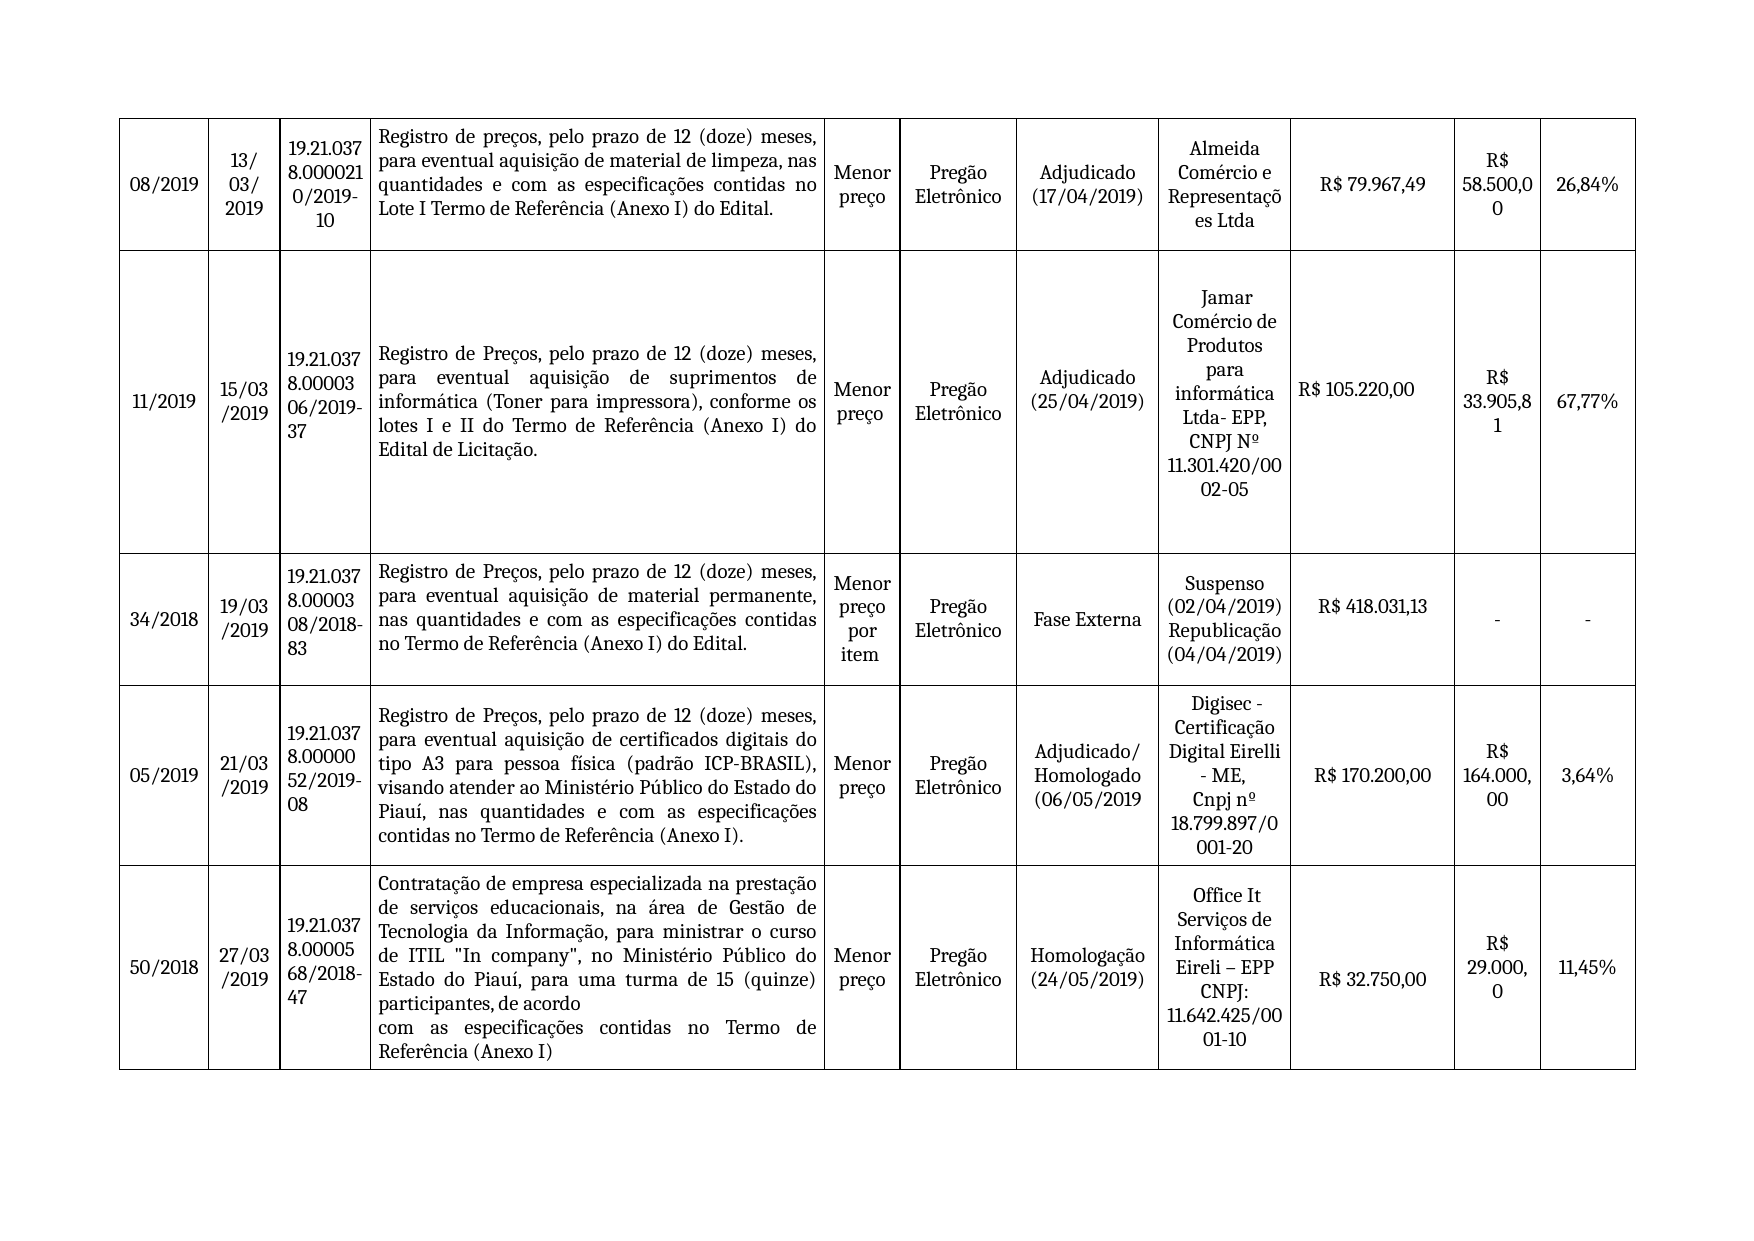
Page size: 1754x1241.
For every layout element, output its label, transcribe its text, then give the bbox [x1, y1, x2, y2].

table_cell Jamar Comércio de Produtos para informática Ltda- EPP, CNPJ Nº 11.301.420/0002-05 [1159, 251, 1290, 552]
table_cell 08/2019 [120, 119, 208, 250]
table_cell 19.21.0378.0000308/2018-83 [281, 554, 370, 685]
table_cell Pregão Eletrônico [901, 554, 1016, 685]
table_cell 11,45% [1541, 866, 1635, 1069]
table_cell 11/2019 [120, 251, 208, 552]
table_cell 19.21.0378.0000210/2019-10 [281, 119, 370, 250]
table_cell Fase Externa [1017, 554, 1158, 685]
table_cell Office It Serviços de Informática Eireli – EPP CNPJ: 11.642.425/0001-10 [1159, 866, 1290, 1069]
table_cell Registro de Preços, pelo prazo de 12 (doze) meses, para eventual aquisição de material permanente, nas quantidades e com as especificações contidas no Termo de Referência (Anexo I) do Edital. [371, 554, 824, 685]
table_cell 19/03/2019 [209, 554, 279, 685]
table_cell R$ 32.750,00 [1291, 866, 1454, 1069]
table_cell Suspenso (02/04/2019) Republicação (04/04/2019) [1159, 554, 1290, 685]
table_cell Registro de Preços, pelo prazo de 12 (doze) meses, para eventual aquisição de certificados digitais do tipo A3 para pessoa física (padrão ICP-BRASIL), visando atender ao Ministério Público do Estado do Piauí, nas quantidades e com as especificações contidas no Termo de Referência (Anexo I). [371, 686, 824, 865]
table_cell 21/03/2019 [209, 686, 279, 865]
table_cell Registro de preços, pelo prazo de 12 (doze) meses, para eventual aquisição de material de limpeza, nas quantidades e com as especificações contidas no Lote I Termo de Referência (Anexo I) do Edital. [371, 119, 824, 250]
table_cell 19.21.0378.0000568/2018-47 [281, 866, 370, 1069]
table_cell R$ 79.967,49 [1291, 119, 1454, 250]
table_cell Adjudicado (25/04/2019) [1017, 251, 1158, 552]
table_cell Almeida Comércio e Representações Ltda [1159, 119, 1290, 250]
table_cell 19.21.0378.0000306/2019-37 [281, 251, 370, 552]
table_cell Adjudicado/Homologado (06/05/2019 [1017, 686, 1158, 865]
table_cell Menor preço [825, 866, 899, 1069]
table_cell Menor preço [825, 686, 899, 865]
table_cell Homologação (24/05/2019) [1017, 866, 1158, 1069]
table_cell 05/2019 [120, 686, 208, 865]
table_cell 50/2018 [120, 866, 208, 1069]
table_cell R$ 33.905,81 [1455, 251, 1540, 552]
table_cell Menor preço [825, 251, 899, 552]
table_cell Adjudicado (17/04/2019) [1017, 119, 1158, 250]
table_cell - [1455, 554, 1540, 685]
table_cell 67,77% [1541, 251, 1635, 552]
table_cell Pregão Eletrônico [901, 866, 1016, 1069]
table_cell 3,64% [1541, 686, 1635, 865]
table_cell R$ 164.000,00 [1455, 686, 1540, 865]
table_cell 26,84% [1541, 119, 1635, 250]
table_cell 27/03/2019 [209, 866, 279, 1069]
table_cell 13/ 03/ 2019 [209, 119, 279, 250]
table_cell 19.21.0378.0000052/2019-08 [281, 686, 370, 865]
table_cell Menor preço [825, 119, 899, 250]
table_cell R$ 58.500,00 [1455, 119, 1540, 250]
table_cell Contratação de empresa especializada na prestação de serviços educacionais, na área de Gestão de Tecnologia da Informação, para ministrar o curso de ITIL "In company", no Ministério Público do Estado do Piauí, para uma turma de 15 (quinze) participantes, de acordo com as especificações contidas no Termo de Referência (Anexo I) [371, 866, 824, 1069]
table_cell 34/2018 [120, 554, 208, 685]
table_cell 15/03/2019 [209, 251, 279, 552]
table_cell Digisec - Certificação Digital Eirelli - ME, Cnpj nº 18.799.897/0001-20 [1159, 686, 1290, 865]
table_cell Pregão Eletrônico [901, 119, 1016, 250]
table_cell R$ 105.220,00 [1291, 251, 1454, 552]
table_cell Pregão Eletrônico [901, 686, 1016, 865]
table_cell - [1541, 554, 1635, 685]
table_cell R$ 29.000,0 [1455, 866, 1540, 1069]
table_cell Menor preço por item [825, 554, 899, 685]
table_cell Pregão Eletrônico [901, 251, 1016, 552]
table_cell Registro de Preços, pelo prazo de 12 (doze) meses, para eventual aquisição de suprimentos de informática (Toner para impressora), conforme os lotes I e II do Termo de Referência (Anexo I) do Edital de Licitação. [371, 251, 824, 552]
table_cell R$ 170.200,00 [1291, 686, 1454, 865]
table_cell R$ 418.031,13 [1291, 554, 1454, 685]
